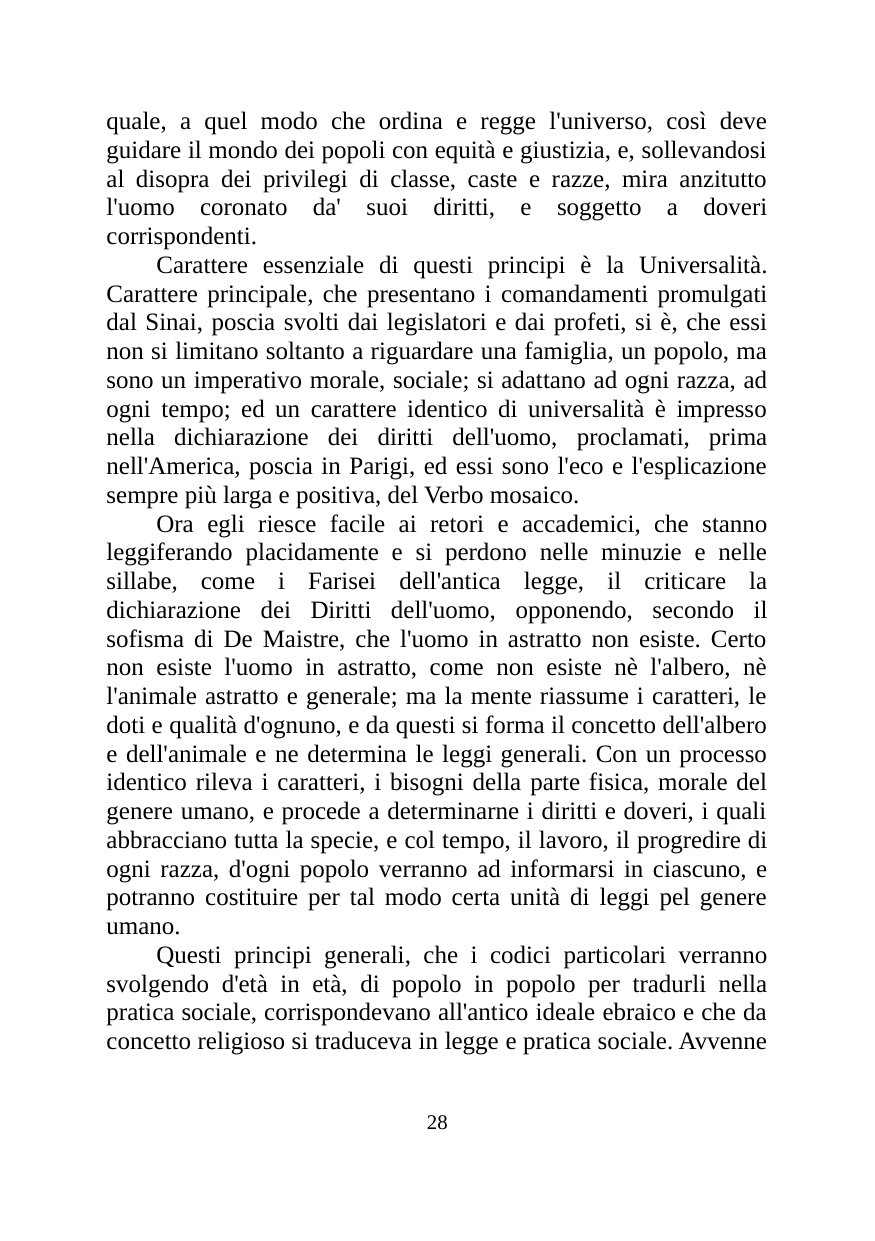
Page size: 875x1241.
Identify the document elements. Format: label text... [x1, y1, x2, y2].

text quale, a quel modo che ordina e regge l'universo, così deve guidare il mondo dei popoli con equità e giustizia, e, sollevandosi al disopra dei privilegi di classe, caste e razze, mira anzitutto l'uomo coronato da' suoi diritti, e soggetto a doveri corrispondenti. [106, 106, 768, 250]
text Questi principi generali, che i codici particolari verranno svolgendo d'età in età, di popolo in popolo per tradurli nella pratica sociale, corrispondevano all'antico ideale ebraico e che da concetto religioso si traduceva in legge e pratica sociale. Avvenne [106, 940, 768, 1055]
text Carattere essenziale di questi principi è la Universalità. Carattere principale, che presentano i comandamenti promulgati dal Sinai, poscia svolti dai legislatori e dai profeti, si è, che essi non si limitano soltanto a riguardare una famiglia, un popolo, ma sono un imperativo morale, sociale; si adattano ad ogni razza, ad ogni tempo; ed un carattere identico di universalità è impresso nella dichiarazione dei diritti dell'uomo, proclamati, prima nell'America, poscia in Parigi, ed essi sono l'eco e l'esplicazione sempre più larga e positiva, del Verbo mosaico. [106, 250, 768, 509]
text Ora egli riesce facile ai retori e accademici, che stanno leggiferando placidamente e si perdono nelle minuzie e nelle sillabe, come i Farisei dell'antica legge, il criticare la dichiarazione dei Diritti dell'uomo, opponendo, secondo il sofisma di De Maistre, che l'uomo in astratto non esiste. Certo non esiste l'uomo in astratto, come non esiste nè l'albero, nè l'animale astratto e generale; ma la mente riassume i caratteri, le doti e qualità d'ognuno, e da questi si forma il concetto dell'albero e dell'animale e ne determina le leggi generali. Con un processo identico rileva i caratteri, i bisogni della parte fisica, morale del genere umano, e procede a determinarne i diritti e doveri, i quali abbracciano tutta la specie, e col tempo, il lavoro, il progredire di ogni razza, d'ogni popolo verranno ad informarsi in ciascuno, e potranno costituire per tal modo certa unità di leggi pel genere umano. [106, 509, 768, 940]
